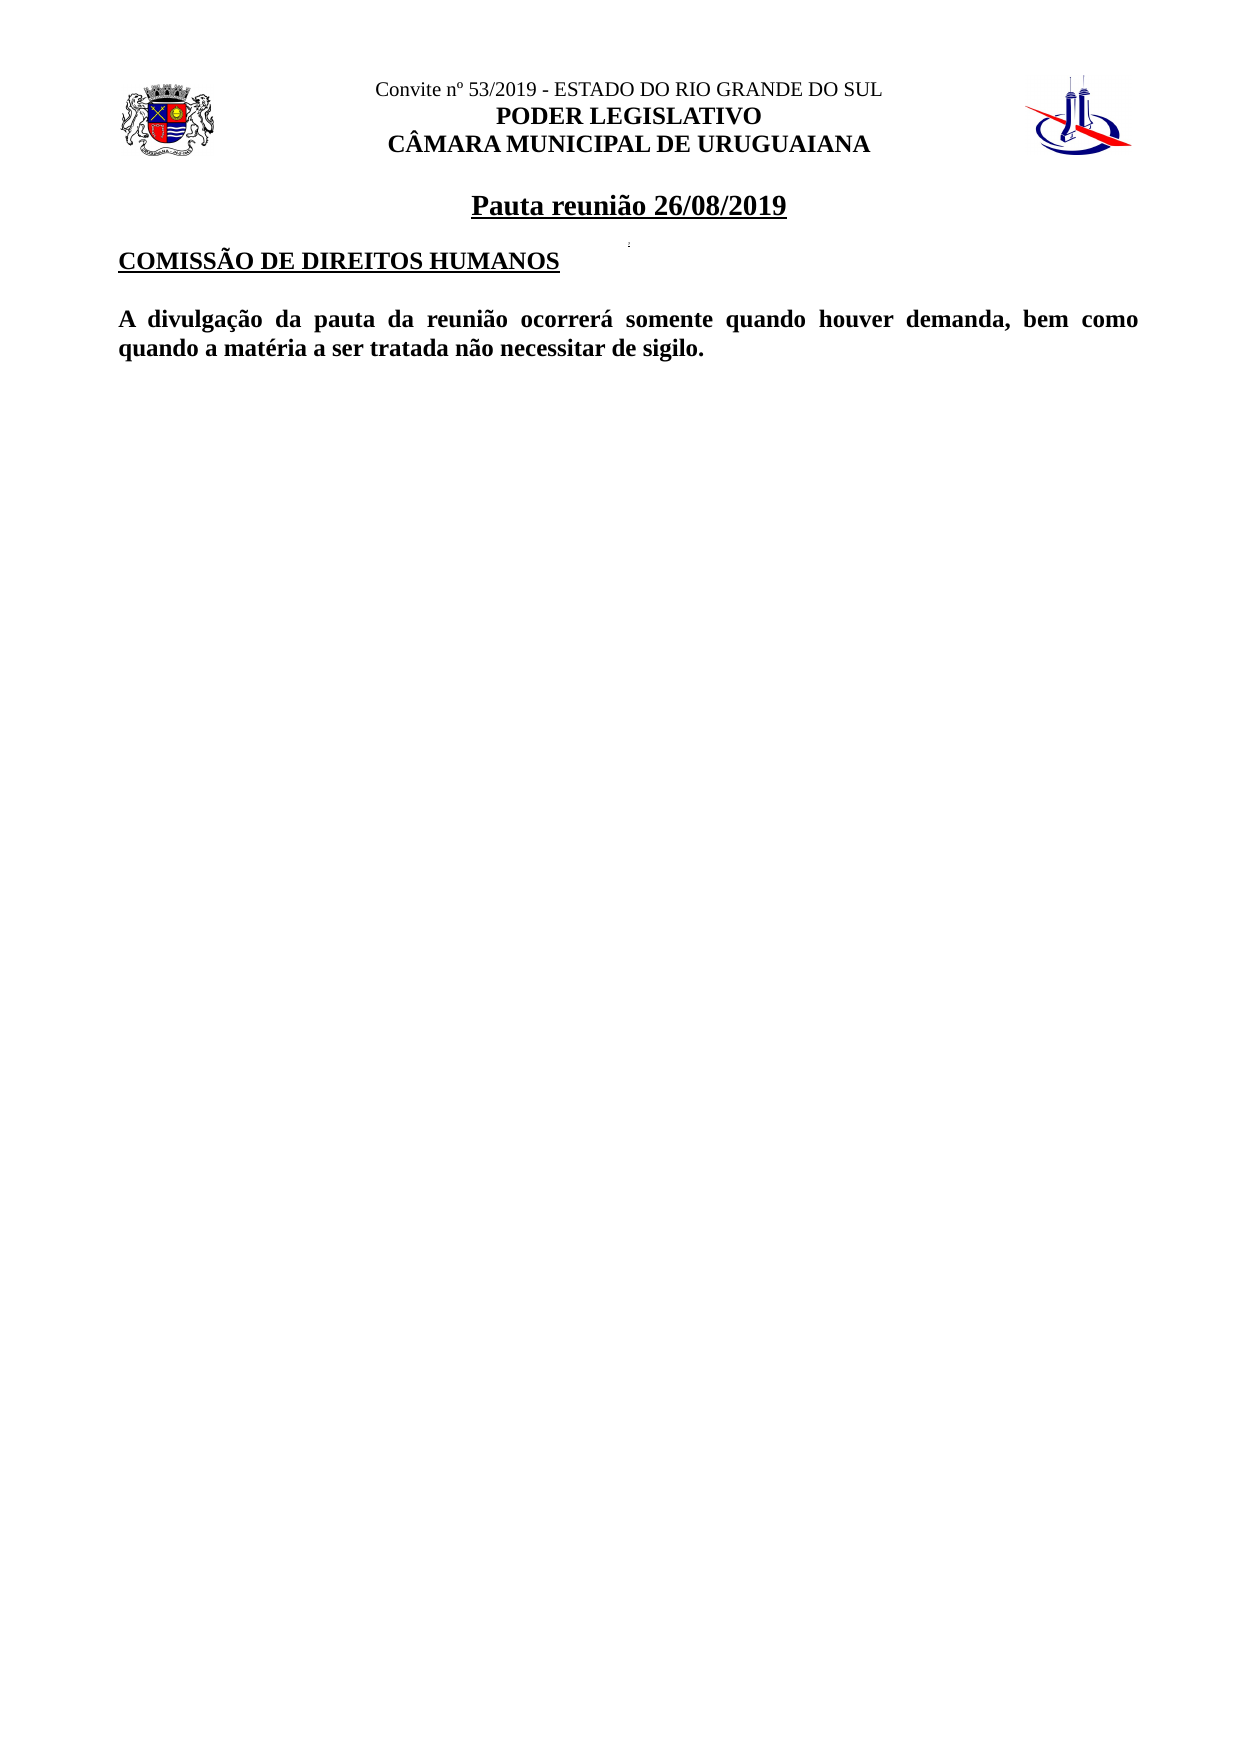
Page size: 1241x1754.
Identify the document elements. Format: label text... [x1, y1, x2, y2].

text COMISSÃO DE DIREITOS HUMANOS [118, 246, 1140, 275]
text Pauta reunião 26/08/2019 [118, 188, 1140, 221]
picture [1025, 75, 1132, 155]
picture [120, 84, 214, 156]
text ? [118, 242, 1140, 246]
text A divulgação da pauta da reunião ocorrerá somente quando houver demanda, bem como quando a matéria a ser tratada não necessitar de sigilo. [118, 304, 1140, 361]
